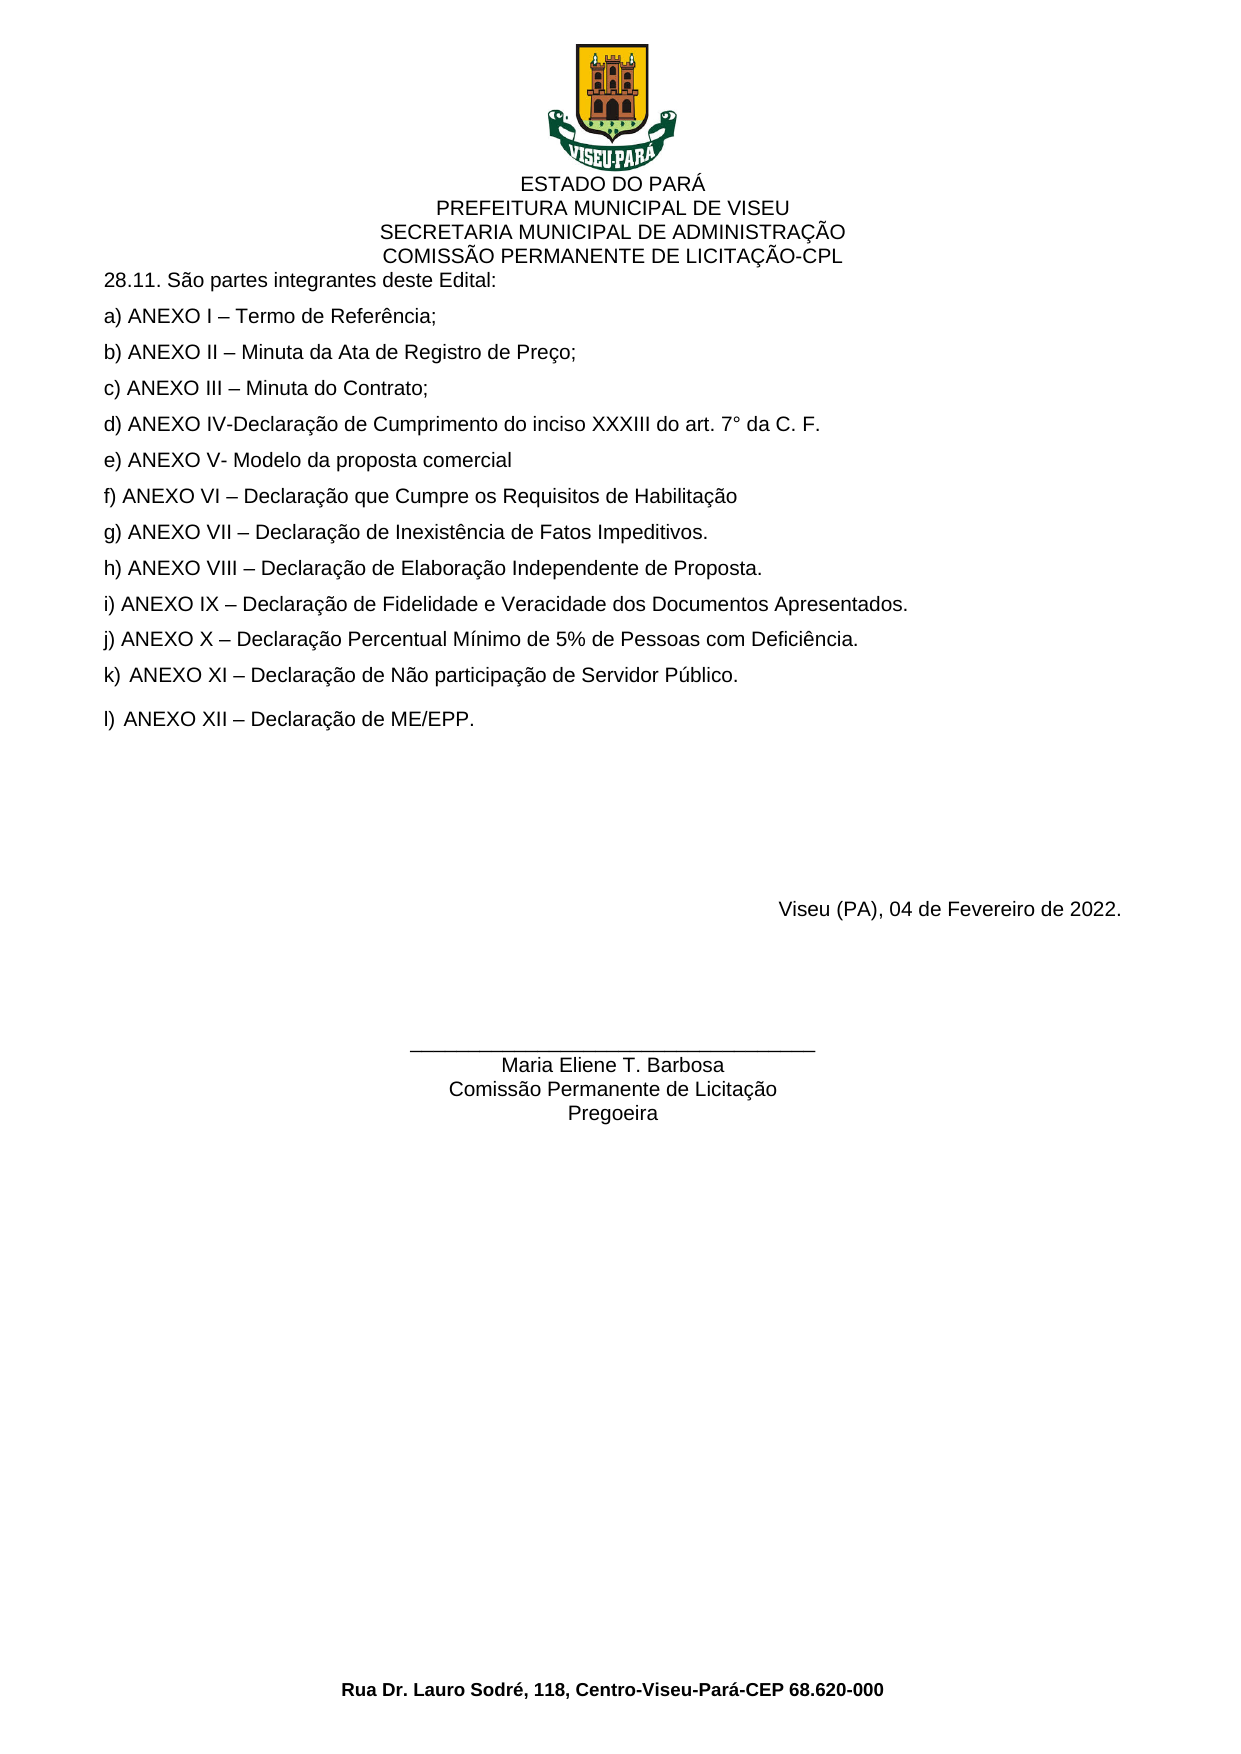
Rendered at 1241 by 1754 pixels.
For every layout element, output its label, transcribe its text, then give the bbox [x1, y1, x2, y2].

text Viseu (PA), 04 de Fevereiro de 2022. [103, 897, 1122, 921]
text Pregoeira [103, 1100, 1122, 1124]
text c) ANEXO III – Minuta do Contrato; [103, 376, 1122, 400]
text ___________________________________ [103, 1028, 1122, 1052]
picture [547, 44, 678, 172]
text 28.11. São partes integrantes deste Edital: [103, 268, 1122, 292]
text a) ANEXO I – Termo de Referência; [103, 304, 1122, 328]
text h) ANEXO VIII – Declaração de Elaboração Independente de Proposta. [103, 555, 1122, 579]
text l) ANEXO XII – Declaração de ME/EPP. [103, 706, 1122, 730]
text k) ANEXO XI – Declaração de Não participação de Servidor Público. [103, 663, 1122, 687]
text Comissão Permanente de Licitação [103, 1076, 1122, 1100]
text d) ANEXO IV-Declaração de Cumprimento do inciso XXXIII do art. 7° da C. F. [103, 412, 1122, 436]
text e) ANEXO V- Modelo da proposta comercial [103, 448, 1122, 472]
text i) ANEXO IX – Declaração de Fidelidade e Veracidade dos Documentos Apresentados. [103, 591, 1122, 615]
text g) ANEXO VII – Declaração de Inexistência de Fatos Impeditivos. [103, 519, 1122, 543]
text b) ANEXO II – Minuta da Ata de Registro de Preço; [103, 340, 1122, 364]
text Maria Eliene T. Barbosa [103, 1052, 1122, 1076]
text f) ANEXO VI – Declaração que Cumpre os Requisitos de Habilitação [103, 483, 1122, 507]
text j) ANEXO X – Declaração Percentual Mínimo de 5% de Pessoas com Deficiência. [103, 627, 1122, 651]
